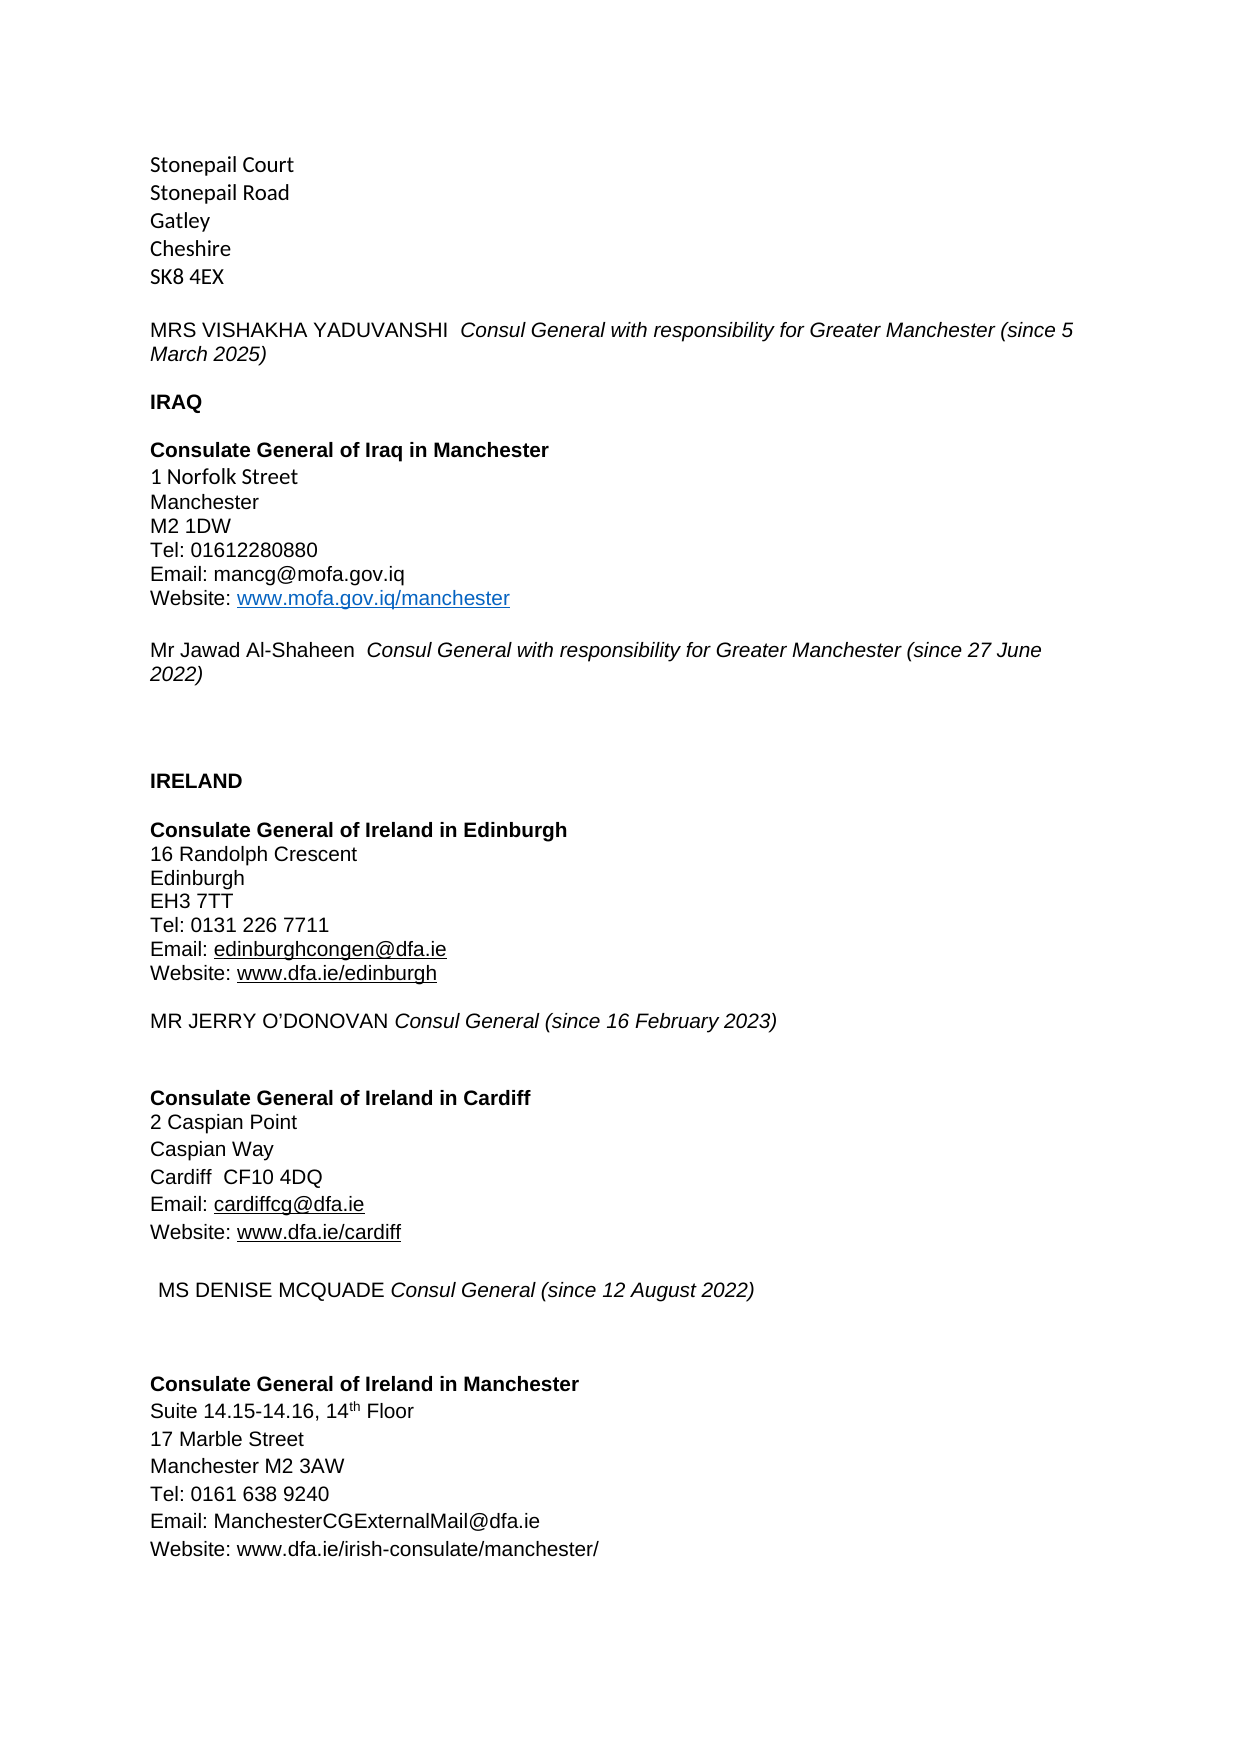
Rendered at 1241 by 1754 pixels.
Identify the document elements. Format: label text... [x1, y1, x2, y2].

text 17 Marble Street [150, 1426, 1090, 1450]
text Consulate General of Iraq in Manchester [150, 438, 1090, 462]
text MR JERRY O’DONOVAN Consul General (since 16 February 2023) [150, 1009, 1090, 1033]
text MRS VISHAKHA YADUVANSHI Consul General with responsibility for Greater Manchester (since 5 March 2025) [150, 318, 1090, 366]
text 1 Norfolk Street Manchester M2 1DW Tel: 01612280880 Email: mancg@mofa.gov.iq Website: www.mofa.gov.iq/manchester Mr Jawad Al-Shaheen Consul General with responsibility for Greater Manchester (since 27 June 2022) [150, 462, 1090, 714]
text Stonepail Road [150, 178, 1090, 206]
text Email: cardiffcg@dfa.ie [150, 1192, 1090, 1216]
text IRELAND [150, 742, 1090, 793]
text Gatley [150, 206, 1090, 234]
text Consulate General of Ireland in Edinburgh [150, 817, 1090, 841]
text Website: www.dfa.ie/irish-consulate/manchester/ [150, 1536, 1090, 1560]
text Stonepail Court [150, 150, 1090, 178]
text Website: www.dfa.ie/cardiff [150, 1220, 1090, 1244]
text SK8 4EX [150, 262, 1090, 318]
text Cheshire [150, 234, 1090, 262]
text Consulate General of Ireland in Manchester [150, 1371, 1090, 1395]
text 2 Caspian Point [150, 1110, 1090, 1134]
text Email: ManchesterCGExternalMail@dfa.ie [150, 1509, 1090, 1533]
text Tel: 0161 638 9240 [150, 1481, 1090, 1505]
text Caspian Way [150, 1137, 1090, 1161]
text MS DENISE MCQUADE Consul General (since 12 August 2022) [150, 1278, 1090, 1302]
text Cardiff CF10 4DQ [150, 1165, 1090, 1189]
text Suite 14.15-14.16, 14th Floor [150, 1399, 1090, 1423]
text Consulate General of Ireland in Cardiff [150, 1086, 1090, 1110]
text IRAQ [150, 366, 1090, 414]
text 16 Randolph Crescent Edinburgh EH3 7TT Tel: 0131 226 7711 Email: edinburghcongen@dfa.ie Website: www.dfa.ie/edinburgh [150, 841, 1090, 985]
text Manchester M2 3AW [150, 1454, 1090, 1478]
